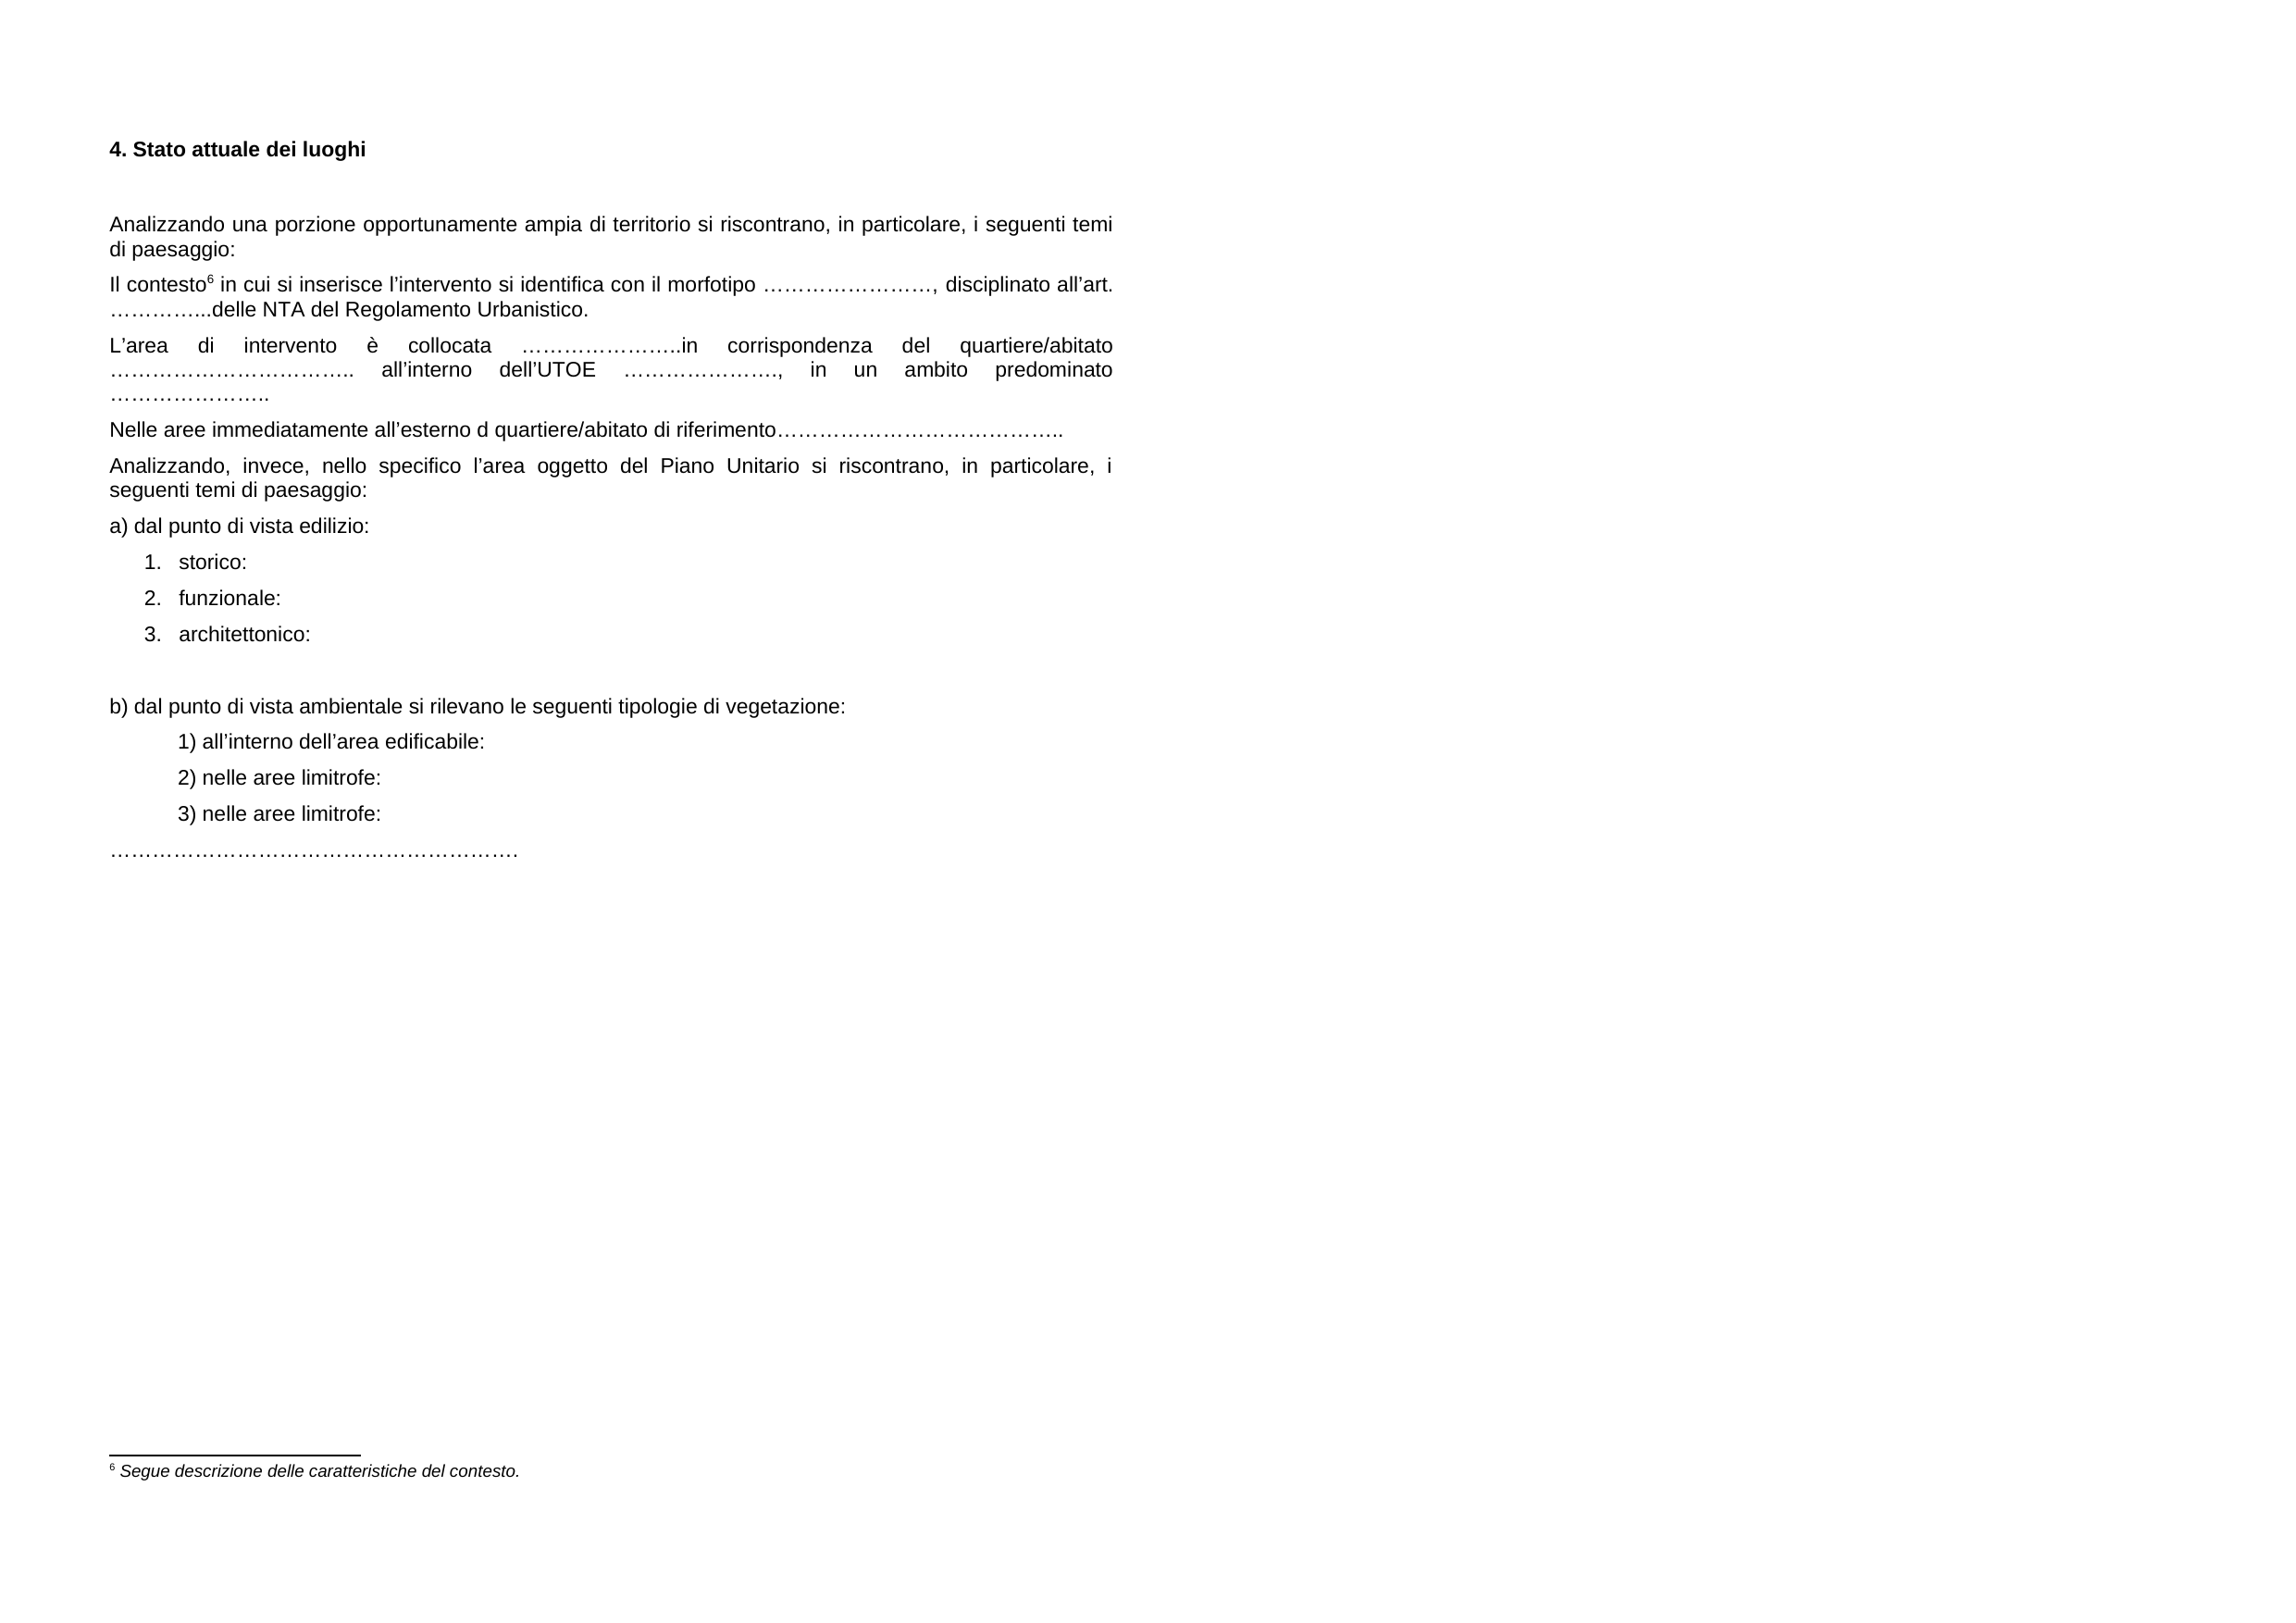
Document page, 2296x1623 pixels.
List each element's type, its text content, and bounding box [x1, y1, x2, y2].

list funzionale: [144, 586, 1113, 610]
text b) dal punto di vista ambientale si rilevano le seguenti tipologie di vegetazione: [109, 693, 1113, 718]
text Analizzando una porzione opportunamente ampia di territorio si riscontrano, in particolare, i seguenti temi di paesaggio: [109, 212, 1113, 261]
subtitle 4. Stato attuale dei luoghi [109, 137, 1113, 161]
list storico: [144, 550, 1113, 574]
text 2) nelle aree limitrofe: [109, 765, 1113, 789]
text Segue descrizione delle caratteristiche del contesto. [109, 1461, 1113, 1481]
text Il contesto in cui si inserisce l’intervento si identifica con il morfotipo ……………………, disciplinato all’art. …………...delle NTA del Regolamento Urbanistico. [109, 272, 1113, 321]
text Analizzando, invece, nello specifico l’area oggetto del Piano Unitario si riscontrano, in particolare, i seguenti temi di paesaggio: [109, 453, 1113, 502]
text a) dal punto di vista edilizio: [109, 514, 1113, 539]
text Nelle aree immediatamente all’esterno d quartiere/abitato di riferimento………………………………….. [109, 417, 1113, 441]
text …………………………………………………. [109, 837, 1113, 861]
text 3) nelle aree limitrofe: [109, 801, 1113, 825]
text L’area di intervento è collocata …………………..in corrispondenza del quartiere/abitato …………………………….. all’interno dell’UTOE …………………., in un ambito predominato ………………….. [109, 332, 1113, 406]
text 1) all’interno dell’area edificabile: [109, 729, 1113, 754]
list architettonico: [144, 622, 1113, 646]
